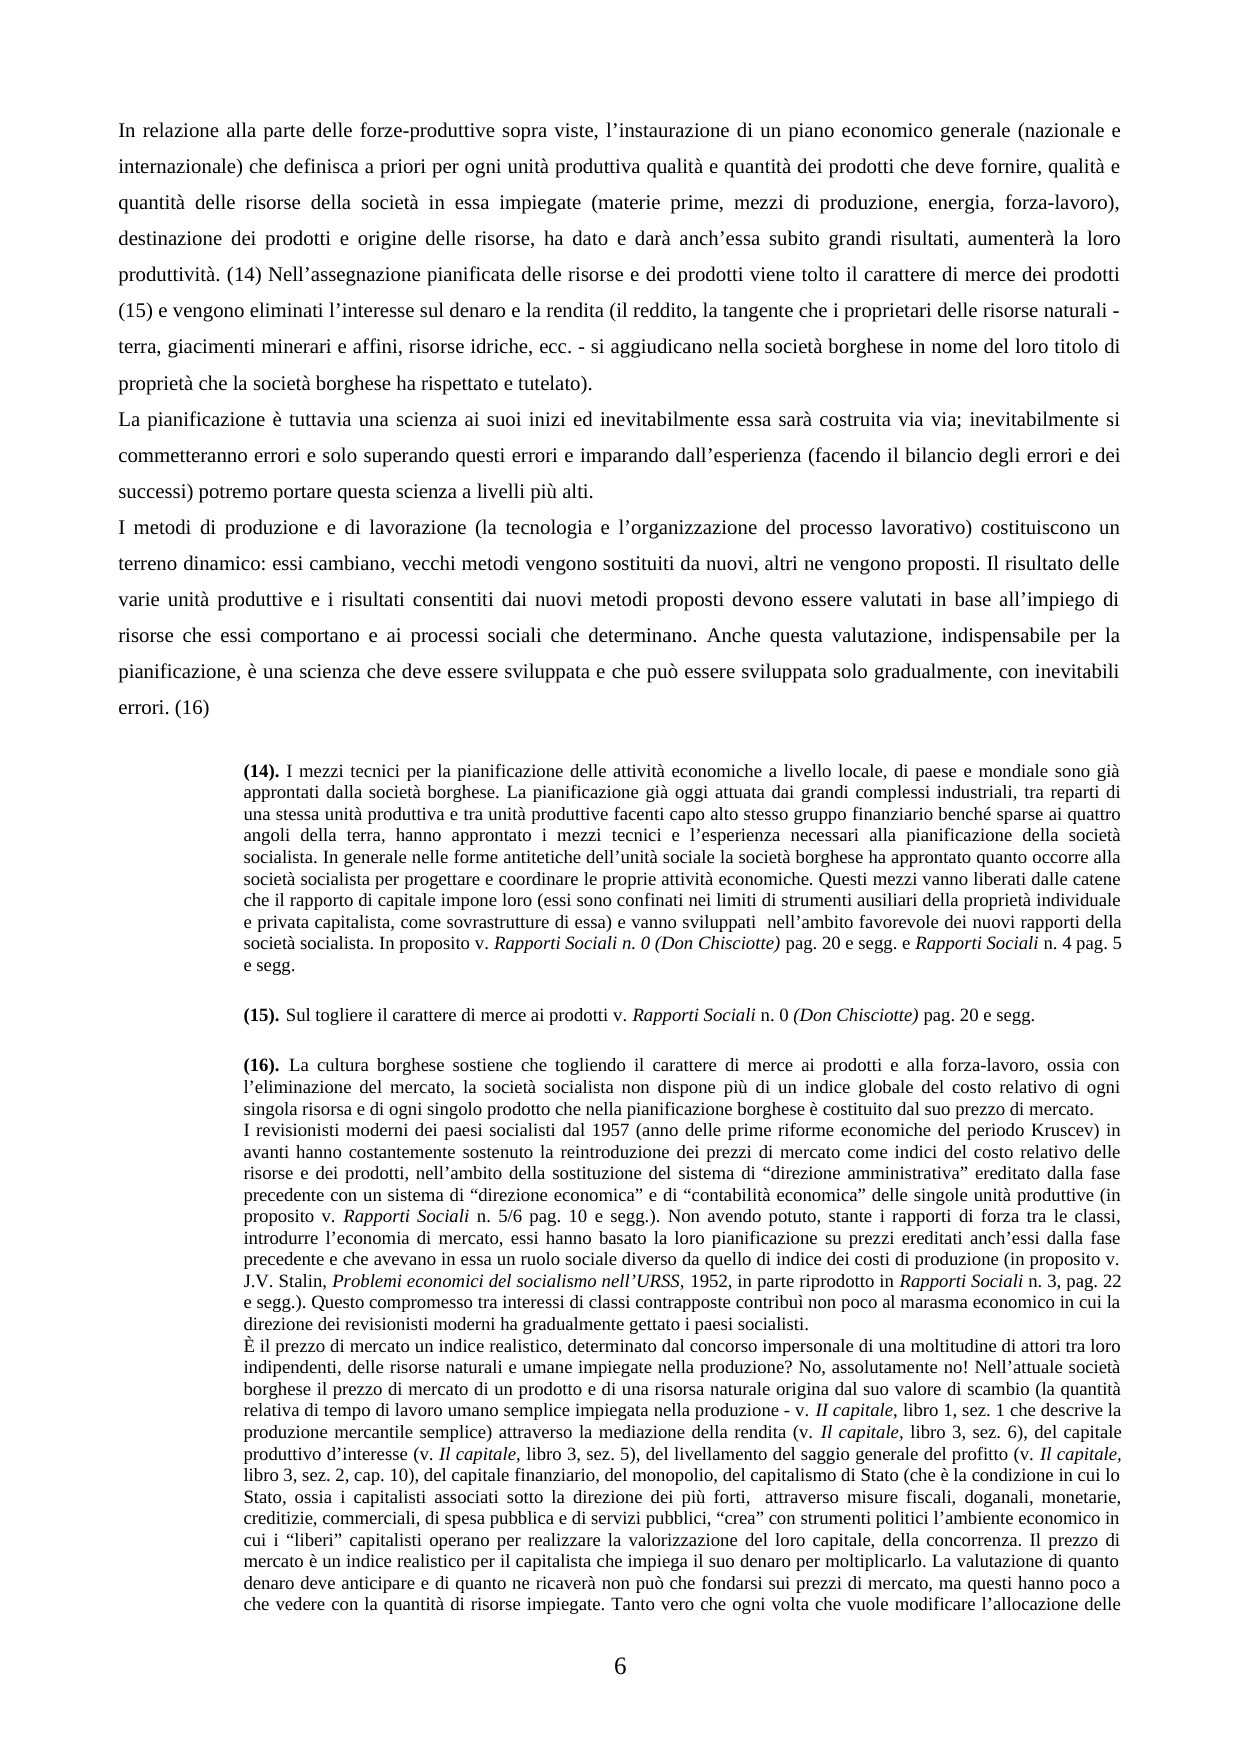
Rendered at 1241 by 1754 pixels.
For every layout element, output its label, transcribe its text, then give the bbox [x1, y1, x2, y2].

text In relazione alla parte delle forze-produttive sopra viste, l’instaurazione di un piano economico generale (nazionale e internazionale) che definisca a priori per ogni unità produttiva qualità e quantità dei prodotti che deve fornire, qualità e quantità delle risorse della società in essa impiegate (materie prime, mezzi di produzione, energia, forza-lavoro), destinazione dei prodotti e origine delle risorse, ha dato e darà anch’essa subito grandi risultati, aumenterà la loro produttività. (14) Nell’assegnazione pianificata delle risorse e dei prodotti viene tolto il carattere di merce dei prodotti (15) e vengono eliminati l’interesse sul denaro e la rendita (il reddito, la tangente che i proprietari delle risorse naturali - terra, giacimenti minerari e affini, risorse idriche, ecc. - si aggiudicano nella società borghese in nome del loro titolo di proprietà che la società borghese ha rispettato e tutelato). [118, 118, 1122, 394]
text (16). La cultura borghese sostiene che togliendo il carattere di merce ai prodotti e alla forza-lavoro, ossia con l’eliminazione del mercato, la società socialista non dispone più di un indice globale del costo relativo di ogni singola risorsa e di ogni singolo prodotto che nella pianificazione borghese è costituito dal suo prezzo di mercato. [243, 1054, 1122, 1119]
text (15). Sul togliere il carattere di merce ai prodotti v. Rapporti Sociali n. 0 (Don Chisciotte) pag. 20 e segg. [243, 1004, 1122, 1026]
text È il prezzo di mercato un indice realistico, determinato dal concorso impersonale di una moltitudine di attori tra loro indipendenti, delle risorse naturali e umane impiegate nella produzione? No, assolutamente no! Nell’attuale società borghese il prezzo di mercato di un prodotto e di una risorsa naturale origina dal suo valore di scambio (la quantità relativa di tempo di lavoro umano semplice impiegata nella produzione - v. II capitale, libro 1, sez. 1 che descrive la produzione mercantile semplice) attraverso la mediazione della rendita (v. Il capitale, libro 3, sez. 6), del capitale produttivo d’interesse (v. Il capitale, libro 3, sez. 5), del livellamento del saggio generale del profitto (v. Il capitale, libro 3, sez. 2, cap. 10), del capitale finanziario, del monopolio, del capitalismo di Stato (che è la condizione in cui lo Stato, ossia i capitalisti associati sotto la direzione dei più forti, attraverso misure fiscali, doganali, monetarie, creditizie, commerciali, di spesa pubblica e di servizi pubblici, “crea” con strumenti politici l’ambiente economico in cui i “liberi” capitalisti operano per realizzare la valorizzazione del loro capitale, della concorrenza. Il prezzo di mercato è un indice realistico per il capitalista che impiega il suo denaro per moltiplicarlo. La valutazione di quanto denaro deve anticipare e di quanto ne ricaverà non può che fondarsi sui prezzi di mercato, ma questi hanno poco a che vedere con la quantità di risorse impiegate. Tanto vero che ogni volta che vuole modificare l’allocazione delle [243, 1334, 1122, 1615]
text La pianificazione è tuttavia una scienza ai suoi inizi ed inevitabilmente essa sarà costruita via via; inevitabilmente si commetteranno errori e solo superando questi errori e imparando dall’esperienza (facendo il bilancio degli errori e dei successi) potremo portare questa scienza a livelli più alti. [118, 406, 1122, 503]
text I metodi di produzione e di lavorazione (la tecnologia e l’organizzazione del processo lavorativo) costituiscono un terreno dinamico: essi cambiano, vecchi metodi vengono sostituiti da nuovi, altri ne vengono proposti. Il risultato delle varie unità produttive e i risultati consentiti dai nuovi metodi proposti devono essere valutati in base all’impiego di risorse che essi comportano e ai processi sociali che determinano. Anche questa valutazione, indispensabile per la pianificazione, è una scienza che deve essere sviluppata e che può essere sviluppata solo gradualmente, con inevitabili errori. (16) [118, 514, 1122, 719]
text I revisionisti moderni dei paesi socialisti dal 1957 (anno delle prime riforme economiche del periodo Kruscev) in avanti hanno costantemente sostenuto la reintroduzione dei prezzi di mercato come indici del costo relativo delle risorse e dei prodotti, nell’ambito della sostituzione del sistema di “direzione amministrativa” ereditato dalla fase precedente con un sistema di “direzione economica” e di “contabilità economica” delle singole unità produttive (in proposito v. Rapporti Sociali n. 5/6 pag. 10 e segg.). Non avendo potuto, stante i rapporti di forza tra le classi, introdurre l’economia di mercato, essi hanno basato la loro pianificazione su prezzi ereditati anch’essi dalla fase precedente e che avevano in essa un ruolo sociale diverso da quello di indice dei costi di produzione (in proposito v. J.V. Stalin, Problemi economici del socialismo nell’URSS, 1952, in parte riprodotto in Rapporti Sociali n. 3, pag. 22 e segg.). Questo compromesso tra interessi di classi contrapposte contribuì non poco al marasma economico in cui la direzione dei revisionisti moderni ha gradualmente gettato i paesi socialisti. [243, 1119, 1122, 1334]
text (14). I mezzi tecnici per la pianificazione delle attività economiche a livello locale, di paese e mondiale sono già approntati dalla società borghese. La pianificazione già oggi attuata dai grandi complessi industriali, tra reparti di una stessa unità produttiva e tra unità produttive facenti capo alto stesso gruppo finanziario benché sparse ai quattro angoli della terra, hanno approntato i mezzi tecnici e l’esperienza necessari alla pianificazione della società socialista. In generale nelle forme antitetiche dell’unità sociale la società borghese ha approntato quanto occorre alla società socialista per progettare e coordinare le proprie attività economiche. Questi mezzi vanno liberati dalle catene che il rapporto di capitale impone loro (essi sono confinati nei limiti di strumenti ausiliari della proprietà individuale e privata capitalista, come sovrastrutture di essa) e vanno sviluppati nell’ambito favorevole dei nuovi rapporti della società socialista. In proposito v. Rapporti Sociali n. 0 (Don Chisciotte) pag. 20 e segg. e Rapporti Sociali n. 4 pag. 5 e segg. [243, 759, 1122, 975]
